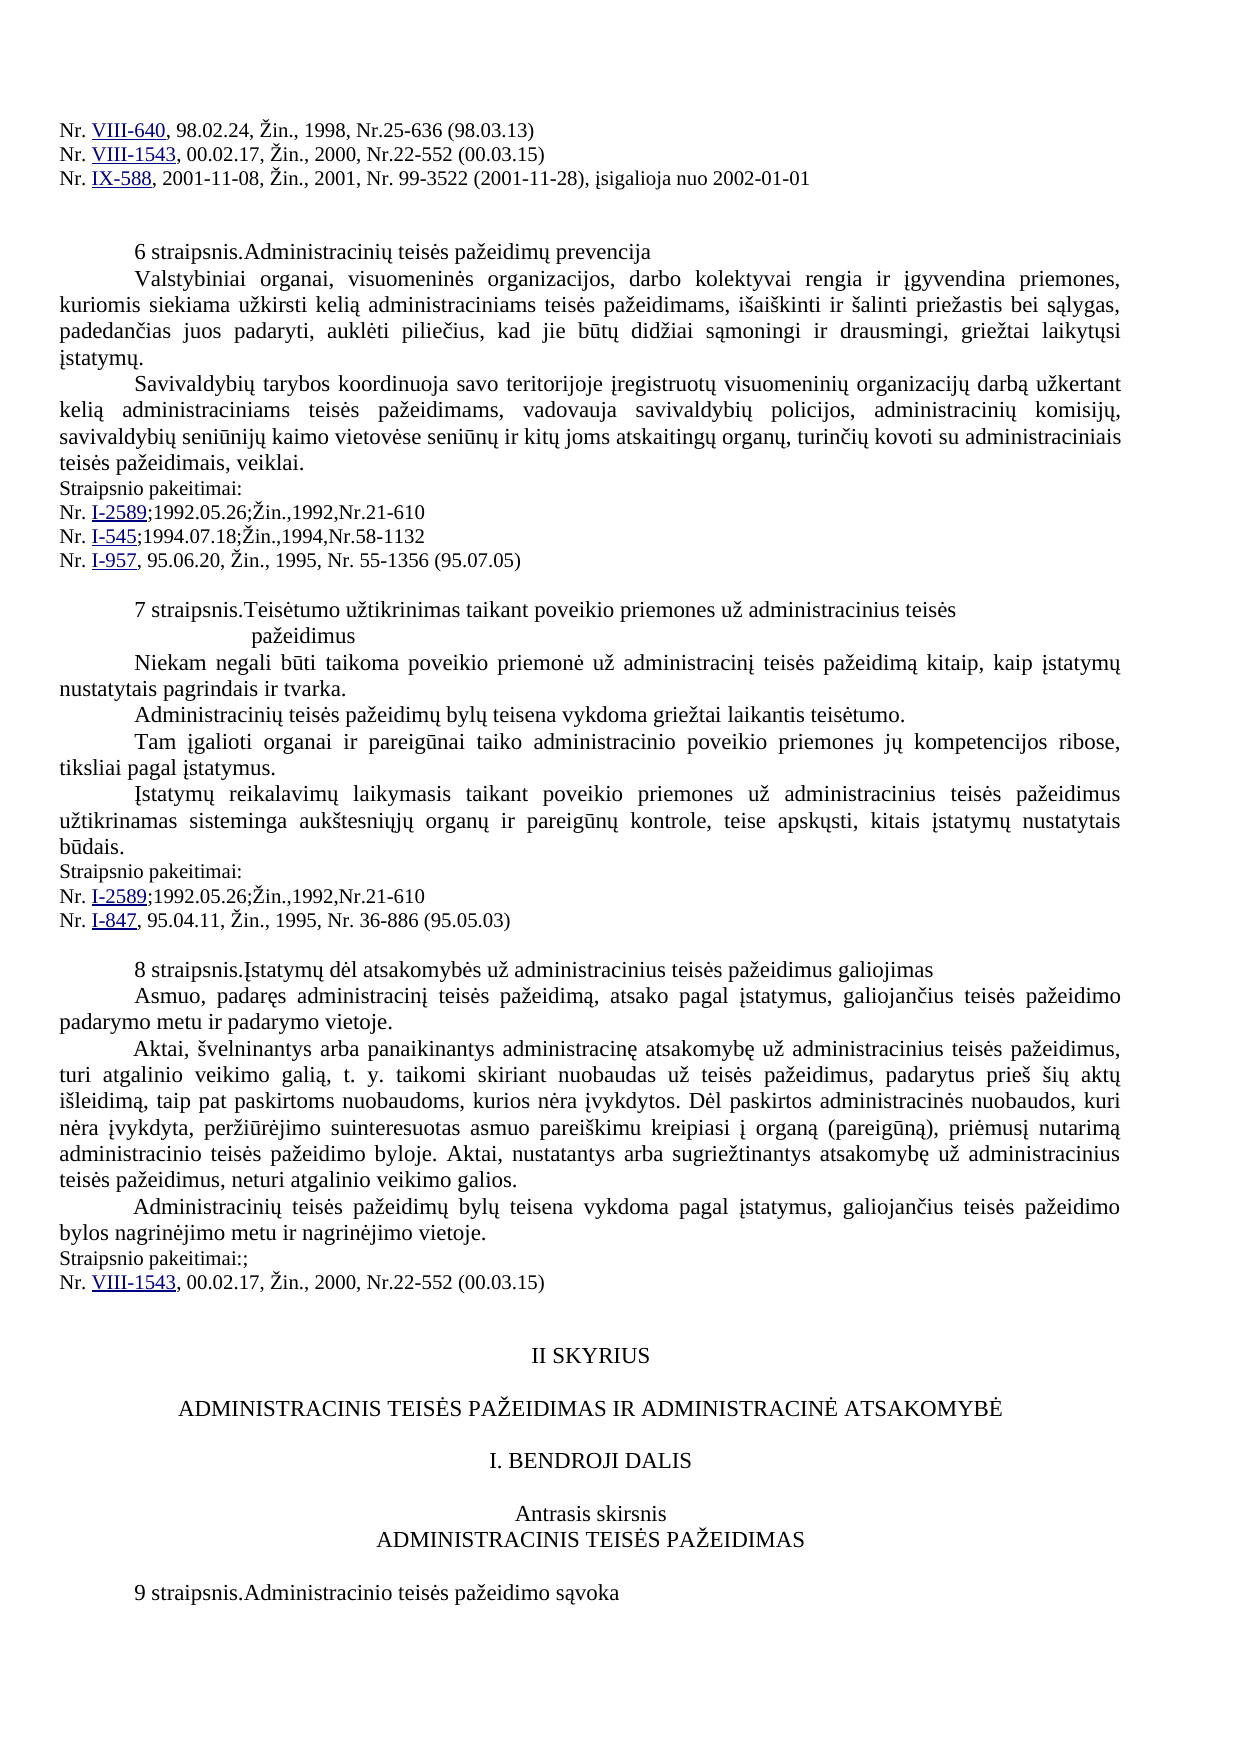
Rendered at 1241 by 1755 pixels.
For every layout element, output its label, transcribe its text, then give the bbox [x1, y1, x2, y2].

text Antrasis skirsnis [59, 1500, 1122, 1526]
text Administracinių teisės pažeidimų bylų teisena vykdoma pagal įstatymus, galiojančius teisės pažeidimo bylos nagrinėjimo metu ir nagrinėjimo vietoje. [59, 1193, 1122, 1246]
text Nr. IX-588, 2001-11-08, Žin., 2001, Nr. 99-3522 (2001-11-28), įsigalioja nuo 2002-01-01 [59, 166, 1122, 190]
text Aktai, švelninantys arba panaikinantys administracinę atsakomybę už administracinius teisės pažeidimus, turi atgalinio veikimo galią, t. y. taikomi skiriant nuobaudas už teisės pažeidimus, padarytus prieš šių aktų išleidimą, taip pat paskirtoms nuobaudoms, kurios nėra įvykdytos. Dėl paskirtos administracinės nuobaudos, kuri nėra įvykdyta, peržiūrėjimo suinteresuotas asmuo pareiškimu kreipiasi į organą (pareigūną), priėmusį nutarimą administracinio teisės pažeidimo byloje. Aktai, nustatantys arba sugriežtinantys atsakomybę už administracinius teisės pažeidimus, neturi atgalinio veikimo galios. [59, 1035, 1122, 1193]
text Straipsnio pakeitimai: [59, 476, 1122, 500]
text Straipsnio pakeitimai:; [59, 1246, 1122, 1270]
text Nr. I-2589;1992.05.26;Žin.,1992,Nr.21-610 [59, 500, 1122, 524]
text Nr. VIII-640, 98.02.24, Žin., 1998, Nr.25-636 (98.03.13) [59, 118, 1122, 142]
text Niekam negali būti taikoma poveikio priemonė už administracinį teisės pažeidimą kitaip, kaip įstatymų nustatytais pagrindais ir tvarka. [59, 649, 1122, 701]
text 8 straipsnis.Įstatymų dėl atsakomybės už administracinius teisės pažeidimus galiojimas [59, 956, 1122, 982]
text Nr. VIII-1543, 00.02.17, Žin., 2000, Nr.22-552 (00.03.15) [59, 1270, 1122, 1294]
text ADMINISTRACINIS TEISĖS PAŽEIDIMAS IR ADMINISTRACINĖ ATSAKOMYBĖ [59, 1394, 1122, 1421]
text Straipsnio pakeitimai: [59, 859, 1122, 883]
text Nr. I-957, 95.06.20, Žin., 1995, Nr. 55-1356 (95.07.05) [59, 548, 1122, 572]
text Nr. VIII-1543, 00.02.17, Žin., 2000, Nr.22-552 (00.03.15) [59, 142, 1122, 166]
text Administracinių teisės pažeidimų bylų teisena vykdoma griežtai laikantis teisėtumo. [59, 701, 1122, 728]
text 9 straipsnis.Administracinio teisės pažeidimo sąvoka [59, 1579, 1122, 1605]
text Nr. I-847, 95.04.11, Žin., 1995, Nr. 36-886 (95.05.03) [59, 908, 1122, 932]
text 6 straipsnis.Administracinių teisės pažeidimų prevencija [59, 238, 1122, 265]
text Įstatymų reikalavimų laikymasis taikant poveikio priemones už administracinius teisės pažeidimus užtikrinamas sisteminga aukštesniųjų organų ir pareigūnų kontrole, teise apskųsti, kitais įstatymų nustatytais būdais. [59, 780, 1122, 859]
text 7 straipsnis.Teisėtumo užtikrinimas taikant poveikio priemones už administracinius teisės [59, 596, 1122, 622]
text ADMINISTRACINIS TEISĖS PAŽEIDIMAS [59, 1526, 1122, 1553]
text I. BENDROJI DALIS [59, 1447, 1122, 1474]
text Savivaldybių tarybos koordinuoja savo teritorijoje įregistruotų visuomeninių organizacijų darbą užkertant kelią administraciniams teisės pažeidimams, vadovauja savivaldybių policijos, administracinių komisijų, savivaldybių seniūnijų kaimo vietovėse seniūnų ir kitų joms atskaitingų organų, turinčių kovoti su administraciniais teisės pažeidimais, veiklai. [59, 370, 1122, 476]
text Nr. I-545;1994.07.18;Žin.,1994,Nr.58-1132 [59, 524, 1122, 548]
text Valstybiniai organai, visuomeninės organizacijos, darbo kolektyvai rengia ir įgyvendina priemones, kuriomis siekiama užkirsti kelią administraciniams teisės pažeidimams, išaiškinti ir šalinti priežastis bei sąlygas, padedančias juos padaryti, auklėti piliečius, kad jie būtų didžiai sąmoningi ir drausmingi, griežtai laikytųsi įstatymų. [59, 265, 1122, 370]
text Nr. I-2589;1992.05.26;Žin.,1992,Nr.21-610 [59, 883, 1122, 908]
text pažeidimus [209, 622, 1122, 649]
text Tam įgalioti organai ir pareigūnai taiko administracinio poveikio priemones jų kompetencijos ribose, tiksliai pagal įstatymus. [59, 728, 1122, 780]
text II SKYRIUS [59, 1342, 1122, 1368]
text Asmuo, padaręs administracinį teisės pažeidimą, atsako pagal įstatymus, galiojančius teisės pažeidimo padarymo metu ir padarymo vietoje. [59, 982, 1122, 1035]
